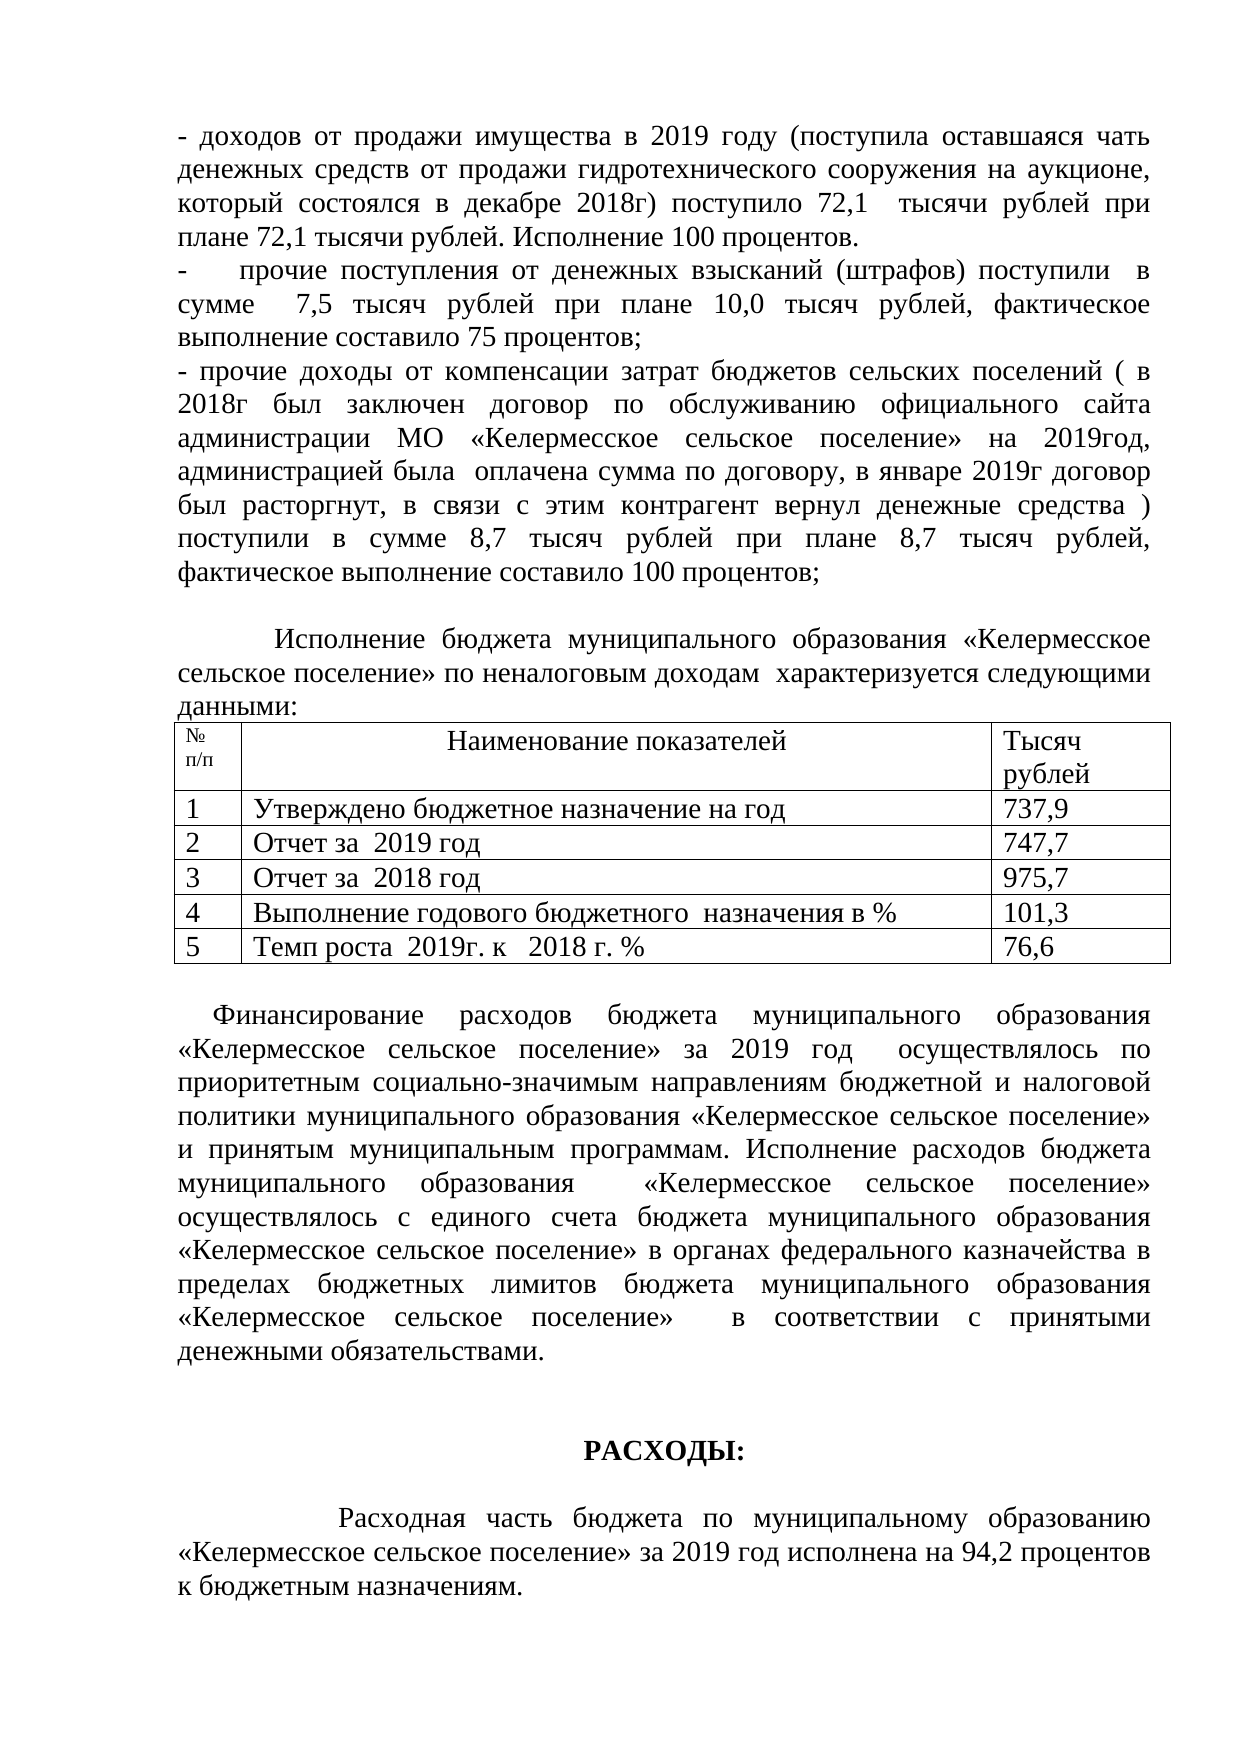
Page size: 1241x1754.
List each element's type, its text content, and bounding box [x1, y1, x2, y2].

table_cell 737,9 [992, 791, 1170, 824]
table_cell 101,3 [992, 895, 1170, 928]
table_cell Отчет за 2018 год [242, 860, 991, 894]
text РАСХОДЫ: [177, 1433, 1152, 1467]
text Финансирование расходов бюджета муниципального образования «Келермесское сельское поселение» за 2019 год осуществлялось по приоритетным социально-значимым направлениям бюджетной и налоговой политики муниципального образования «Келермесское сельское поселение» и принятым муниципальным программам. Исполнение расходов бюджета муниципального образования «Келермесское сельское поселение» осуществлялось с единого счета бюджета муниципального образования «Келермесское сельское поселение» в органах федерального казначейства в пределах бюджетных лимитов бюджета муниципального образования «Келермесское сельское поселение» в соответствии с принятыми денежными обязательствами. [177, 997, 1152, 1366]
table_cell 4 [175, 895, 241, 928]
table_cell 747,7 [992, 826, 1170, 859]
table_cell Темп роста 2019г. к 2018 г. % [242, 929, 991, 963]
table_cell 1 [175, 791, 241, 824]
text Исполнение бюджета муниципального образования «Келермесское сельское поселение» по неналоговым доходам характеризуется следующими данными: [177, 621, 1152, 722]
table_header № п/п [175, 723, 241, 790]
table_header Тысяч рублей [992, 723, 1170, 790]
text - прочие доходы от компенсации затрат бюджетов сельских поселений ( в 2018г был заключен договор по обслуживанию официального сайта администрации МО «Келермесское сельское поселение» на 2019год, администрацией была оплачена сумма по договору, в январе 2019г договор был расторгнут, в связи с этим контрагент вернул денежные средства ) поступили в сумме 8,7 тысяч рублей при плане 8,7 тысяч рублей, фактическое выполнение составило 100 процентов; [177, 353, 1152, 588]
table_cell Отчет за 2019 год [242, 826, 991, 859]
table_cell 2 [175, 826, 241, 859]
table_cell Утверждено бюджетное назначение на год [242, 791, 991, 824]
table_cell 3 [175, 860, 241, 894]
table_cell 76,6 [992, 929, 1170, 963]
table_cell 975,7 [992, 860, 1170, 894]
table_header Наименование показателей [242, 723, 991, 790]
text - доходов от продажи имущества в 2019 году (поступила оставшаяся чать денежных средств от продажи гидротехнического сооружения на аукционе, который состоялся в декабре 2018г) поступило 72,1 тысячи рублей при плане 72,1 тысячи рублей. Исполнение 100 процентов. [177, 118, 1152, 252]
table_cell 5 [175, 929, 241, 963]
text - прочие поступления от денежных взысканий (штрафов) поступили в сумме 7,5 тысяч рублей при плане 10,0 тысяч рублей, фактическое выполнение составило 75 процентов; [177, 252, 1152, 353]
table_cell Выполнение годового бюджетного назначения в % [242, 895, 991, 928]
text Расходная часть бюджета по муниципальному образованию «Келермесское сельское поселение» за 2019 год исполнена на 94,2 процентов к бюджетным назначениям. [177, 1501, 1152, 1601]
